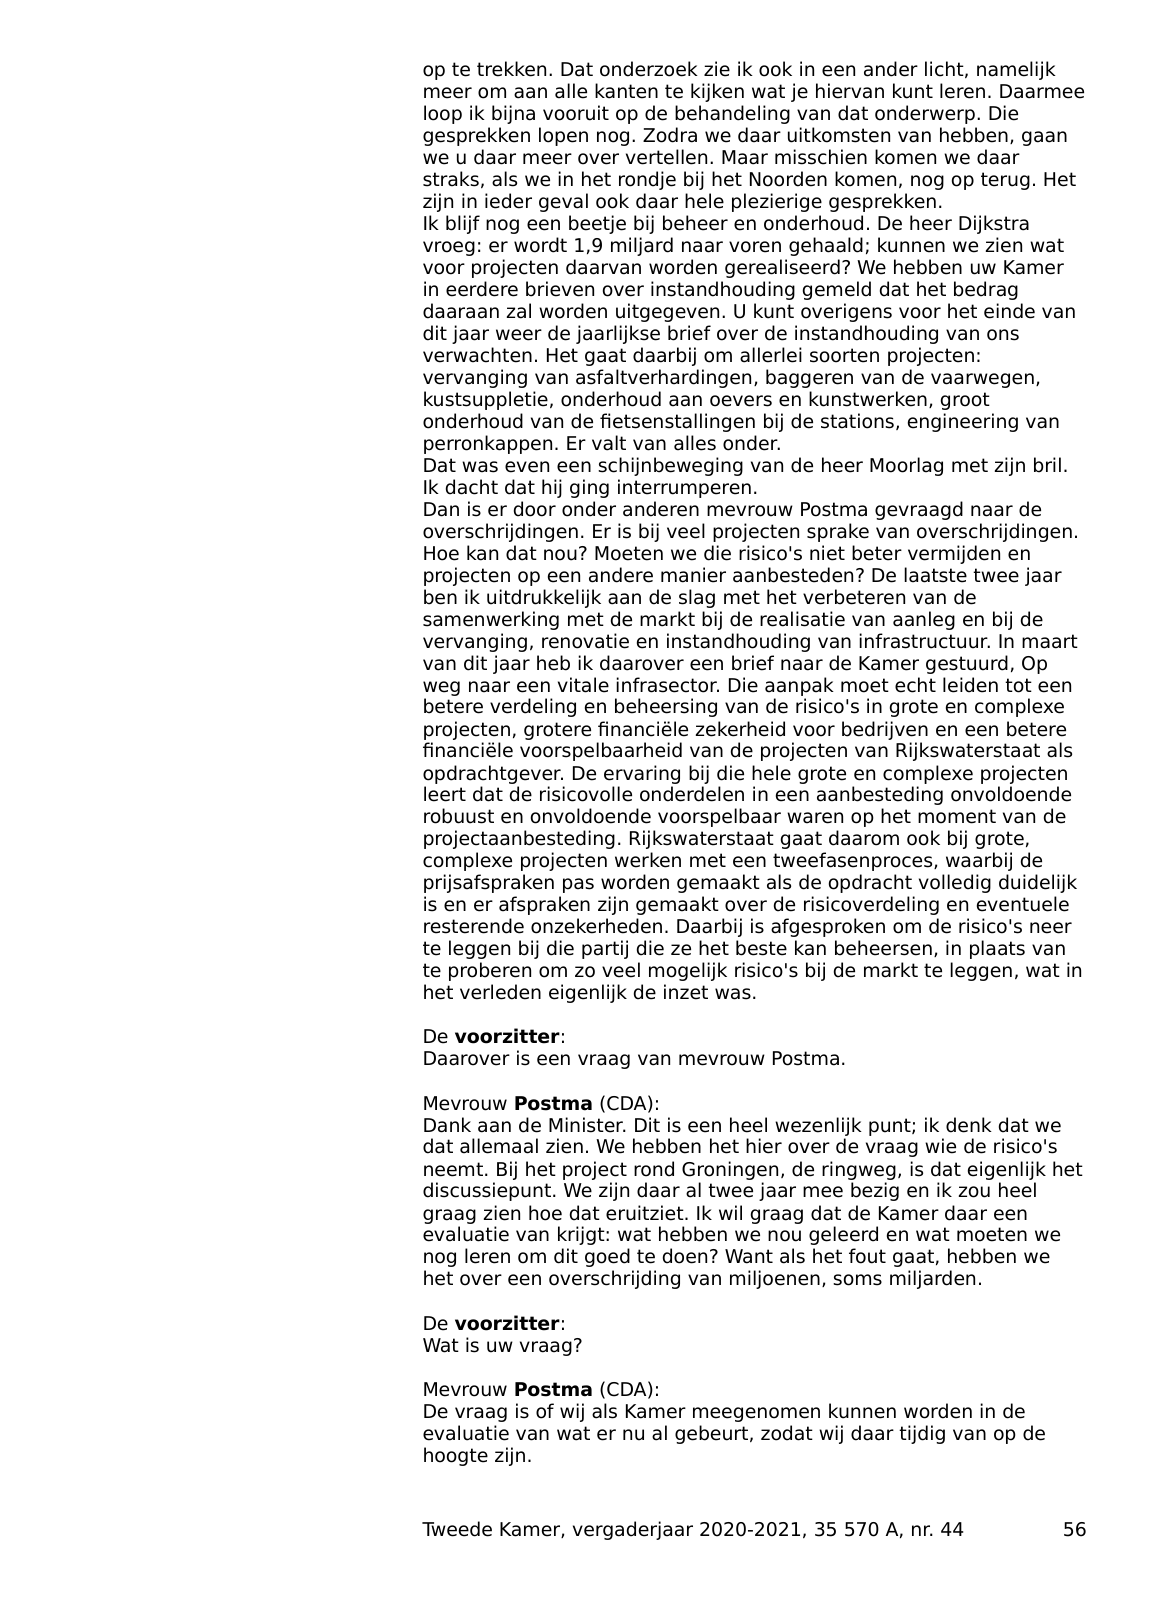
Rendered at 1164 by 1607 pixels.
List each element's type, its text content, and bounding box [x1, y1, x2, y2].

text De voorzitter: [422, 1312, 1087, 1334]
text Ik blijf nog een beetje bij beheer en onderhoud. De heer Dijkstra vroeg: er wordt 1,9 miljard naar voren gehaald; kunnen we zien wat voor projecten daarvan worden gerealiseerd? We hebben uw Kamer in eerdere brieven over instandhouding gemeld dat het bedrag daaraan zal worden uitgegeven. U kunt overigens voor het einde van dit jaar weer de jaarlijkse brief over de instandhouding van ons verwachten. Het gaat daarbij om allerlei soorten projecten: vervanging van asfaltverhardingen, baggeren van de vaarwegen, kustsuppletie, onderhoud aan oevers en kunstwerken, groot onderhoud van de fietsenstallingen bij de stations, engineering van perronkappen. Er valt van alles onder. [422, 213, 1087, 455]
text De vraag is of wij als Kamer meegenomen kunnen worden in de evaluatie van wat er nu al gebeurt, zodat wij daar tijdig van op de hoogte zijn. [422, 1401, 1087, 1467]
text De voorzitter: [422, 1026, 1087, 1048]
text Mevrouw Postma (CDA): [422, 1379, 1087, 1401]
text Wat is uw vraag? [422, 1334, 1087, 1356]
text Mevrouw Postma (CDA): [422, 1092, 1087, 1114]
text Dat was even een schijnbeweging van de heer Moorlag met zijn bril. Ik dacht dat hij ging interrumperen. [422, 455, 1087, 499]
text op te trekken. Dat onderzoek zie ik ook in een ander licht, namelijk meer om aan alle kanten te kijken wat je hiervan kunt leren. Daarmee loop ik bijna vooruit op de behandeling van dat onderwerp. Die gesprekken lopen nog. Zodra we daar uitkomsten van hebben, gaan we u daar meer over vertellen. Maar misschien komen we daar straks, als we in het rondje bij het Noorden komen, nog op terug. Het zijn in ieder geval ook daar hele plezierige gesprekken. [422, 59, 1087, 213]
text Daarover is een vraag van mevrouw Postma. [422, 1048, 1087, 1070]
text Dank aan de Minister. Dit is een heel wezenlijk punt; ik denk dat we dat allemaal zien. We hebben het hier over de vraag wie de risico's neemt. Bij het project rond Groningen, de ringweg, is dat eigenlijk het discussiepunt. We zijn daar al twee jaar mee bezig en ik zou heel graag zien hoe dat eruitziet. Ik wil graag dat de Kamer daar een evaluatie van krijgt: wat hebben we nou geleerd en wat moeten we nog leren om dit goed te doen? Want als het fout gaat, hebben we het over een overschrijding van miljoenen, soms miljarden. [422, 1114, 1087, 1290]
text Dan is er door onder anderen mevrouw Postma gevraagd naar de overschrijdingen. Er is bij veel projecten sprake van overschrijdingen. Hoe kan dat nou? Moeten we die risico's niet beter vermijden en projecten op een andere manier aanbesteden? De laatste twee jaar ben ik uitdrukkelijk aan de slag met het verbeteren van de samenwerking met de markt bij de realisatie van aanleg en bij de vervanging, renovatie en instandhouding van infrastructuur. In maart van dit jaar heb ik daarover een brief naar de Kamer gestuurd, Op weg naar een vitale infrasector. Die aanpak moet echt leiden tot een betere verdeling en beheersing van de risico's in grote en complexe projecten, grotere financiële zekerheid voor bedrijven en een betere financiële voorspelbaarheid van de projecten van Rijkswaterstaat als opdrachtgever. De ervaring bij die hele grote en complexe projecten leert dat de risicovolle onderdelen in een aanbesteding onvoldoende robuust en onvoldoende voorspelbaar waren op het moment van de projectaanbesteding. Rijkswaterstaat gaat daarom ook bij grote, complexe projecten werken met een tweefasenproces, waarbij de prijsafspraken pas worden gemaakt als de opdracht volledig duidelijk is en er afspraken zijn gemaakt over de risicoverdeling en eventuele resterende onzekerheden. Daarbij is afgesproken om de risico's neer te leggen bij die partij die ze het beste kan beheersen, in plaats van te proberen om zo veel mogelijk risico's bij de markt te leggen, wat in het verleden eigenlijk de inzet was. [422, 499, 1087, 1004]
